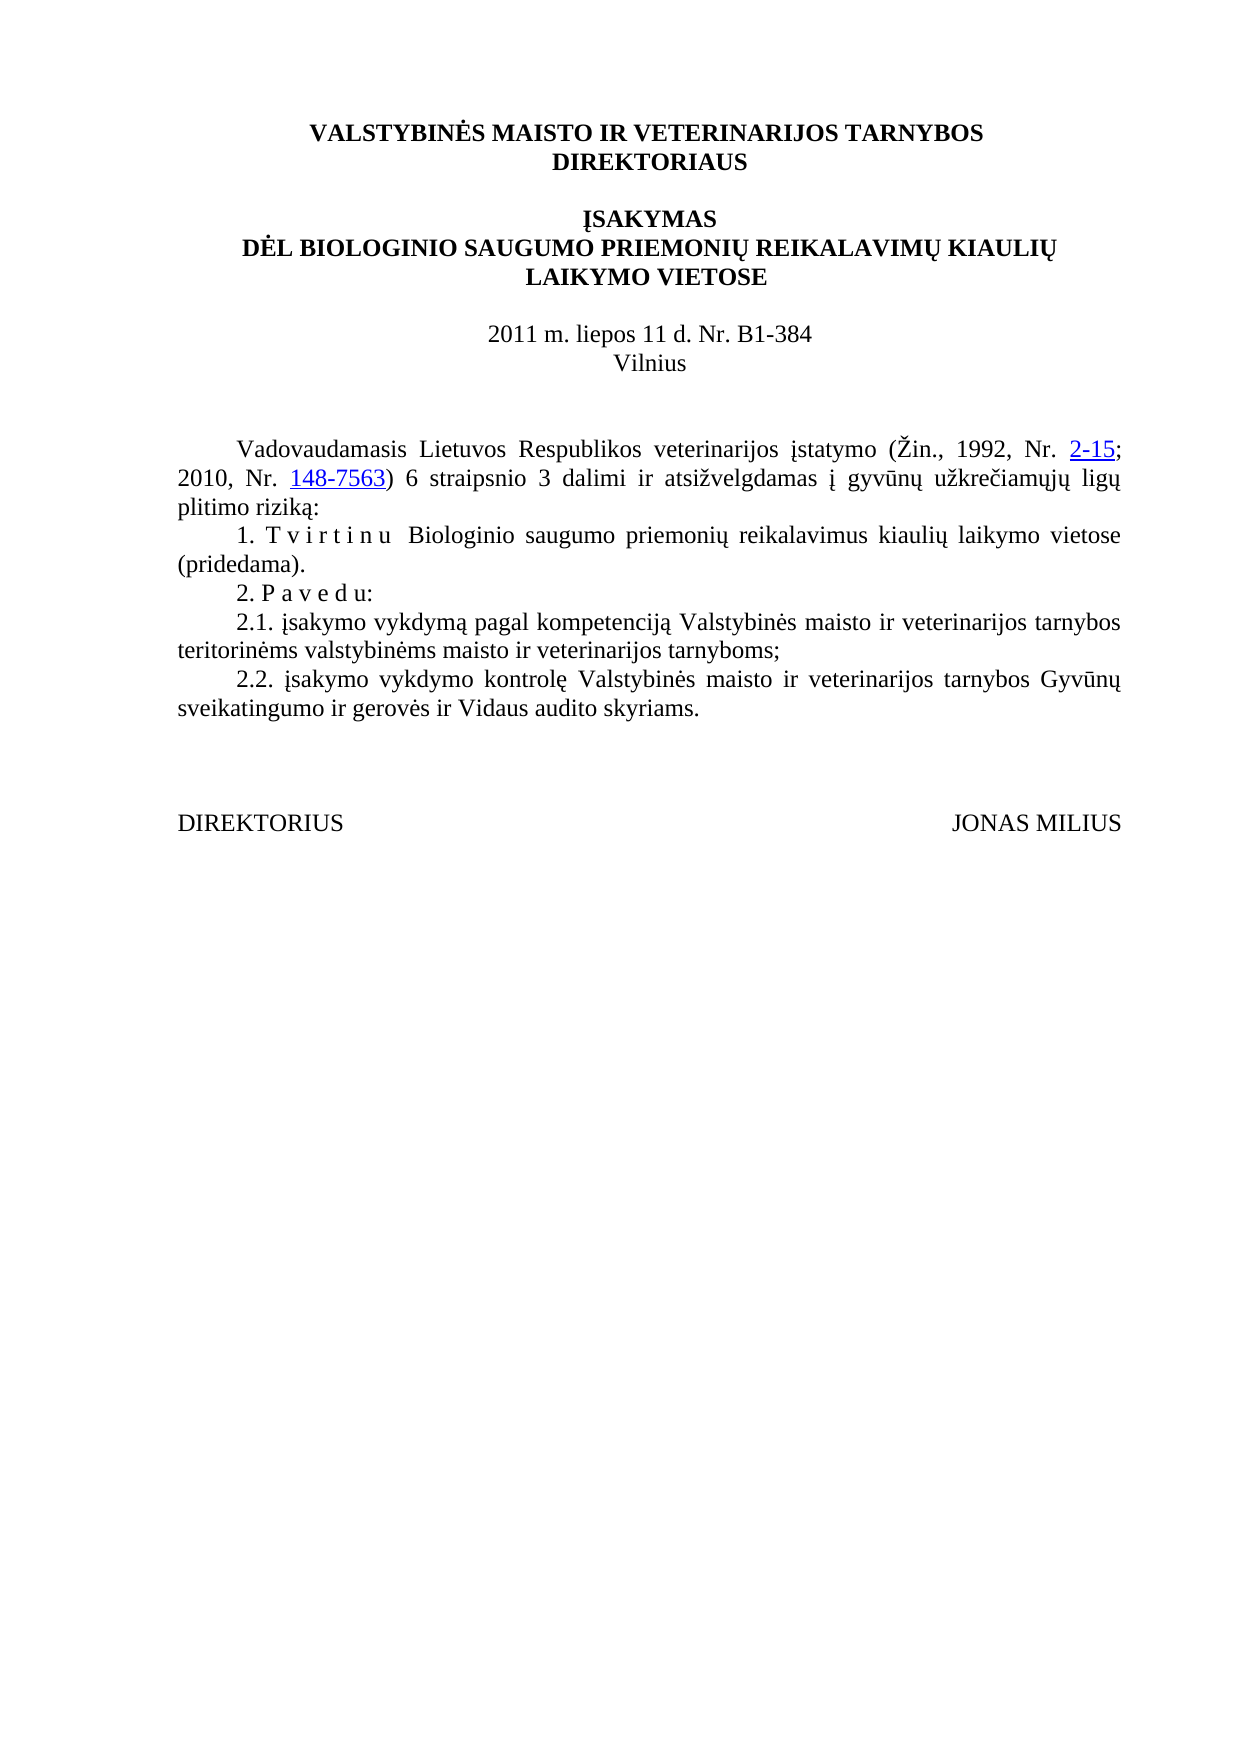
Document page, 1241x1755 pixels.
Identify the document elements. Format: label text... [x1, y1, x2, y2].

text DIREKTORIAUS [177, 147, 1122, 176]
text 2.1. įsakymo vykdymą pagal kompetenciją Valstybinės maisto ir veterinarijos tarnybos teritorinėms valstybinėms maisto ir veterinarijos tarnyboms; [177, 607, 1122, 664]
text ĮSAKYMAS [177, 204, 1122, 233]
text Vilnius [177, 348, 1122, 377]
text Vadovaudamasis Lietuvos Respublikos veterinarijos įstatymo (Žin., 1992, Nr. 2-15; 2010, Nr. 148-7563) 6 straipsnio 3 dalimi ir atsižvelgdamas į gyvūnų užkrečiamųjų ligų plitimo riziką: [177, 434, 1122, 521]
text 2.2. įsakymo vykdymo kontrolę Valstybinės maisto ir veterinarijos tarnybos Gyvūnų sveikatingumo ir gerovės ir Vidaus audito skyriams. [177, 664, 1122, 722]
text DĖl BIOLOGINIO SAUGUMO PRIEMONIŲ REIKALAVIMŲ KIAULIŲ LAIKYMO VIETOSE [177, 233, 1122, 291]
text VALSTYBINĖS MAISTO IR VETERINARIJOS TARNYBOS [177, 118, 1122, 147]
text 2011 m. liepos 11 d. Nr. B1-384 [177, 319, 1122, 348]
text 2. Pavedu: [177, 578, 1122, 607]
text Direktorius Jonas Milius [177, 808, 1122, 837]
text 1. Tvirtinu Biologinio saugumo priemonių reikalavimus kiaulių laikymo vietose (pridedama). [177, 521, 1122, 578]
